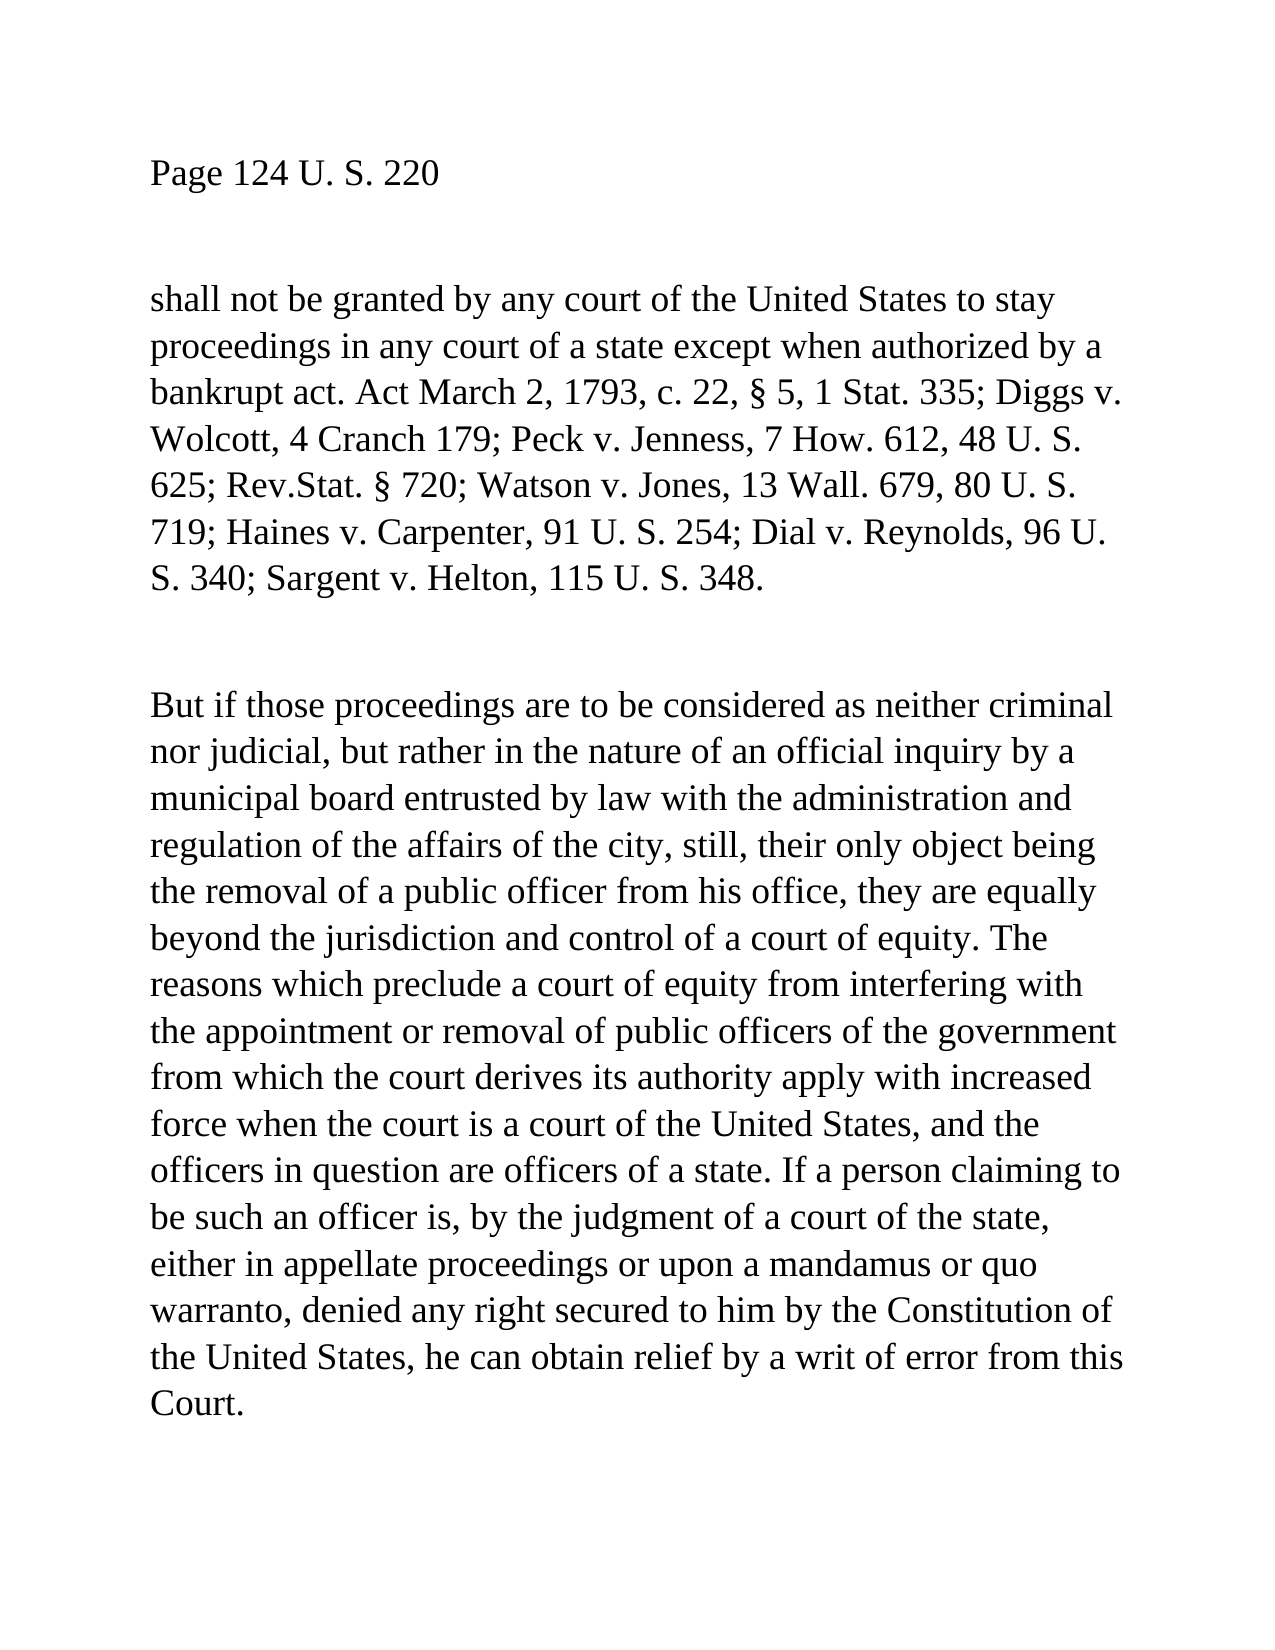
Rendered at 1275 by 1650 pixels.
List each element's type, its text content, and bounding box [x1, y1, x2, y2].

text Page 124 U. S. 220 [150, 150, 1125, 193]
text But if those proceedings are to be considered as neither criminal nor judicial, but rather in the nature of an official inquiry by a municipal board entrusted by law with the administration and regulation of the affairs of the city, still, their only object being the removal of a public officer from his office, they are equally beyond the jurisdiction and control of a court of equity. The reasons which preclude a court of equity from interfering with the appointment or removal of public officers of the government from which the court derives its authority apply with increased force when the court is a court of the United States, and the officers in question are officers of a state. If a person claiming to be such an officer is, by the judgment of a court of the state, either in appellate proceedings or upon a mandamus or quo warranto, denied any right secured to him by the Constitution of the United States, he can obtain relief by a writ of error from this Court. [150, 682, 1125, 1424]
text shall not be granted by any court of the United States to stay proceedings in any court of a state except when authorized by a bankrupt act. Act March 2, 1793, c. 22, § 5, 1 Stat. 335; Diggs v. Wolcott, 4 Cranch 179; Peck v. Jenness, 7 How. 612, 48 U. S. 625; Rev.Stat. § 720; Watson v. Jones, 13 Wall. 679, 80 U. S. 719; Haines v. Carpenter, 91 U. S. 254; Dial v. Reynolds, 96 U. S. 340; Sargent v. Helton, 115 U. S. 348. [150, 276, 1125, 599]
